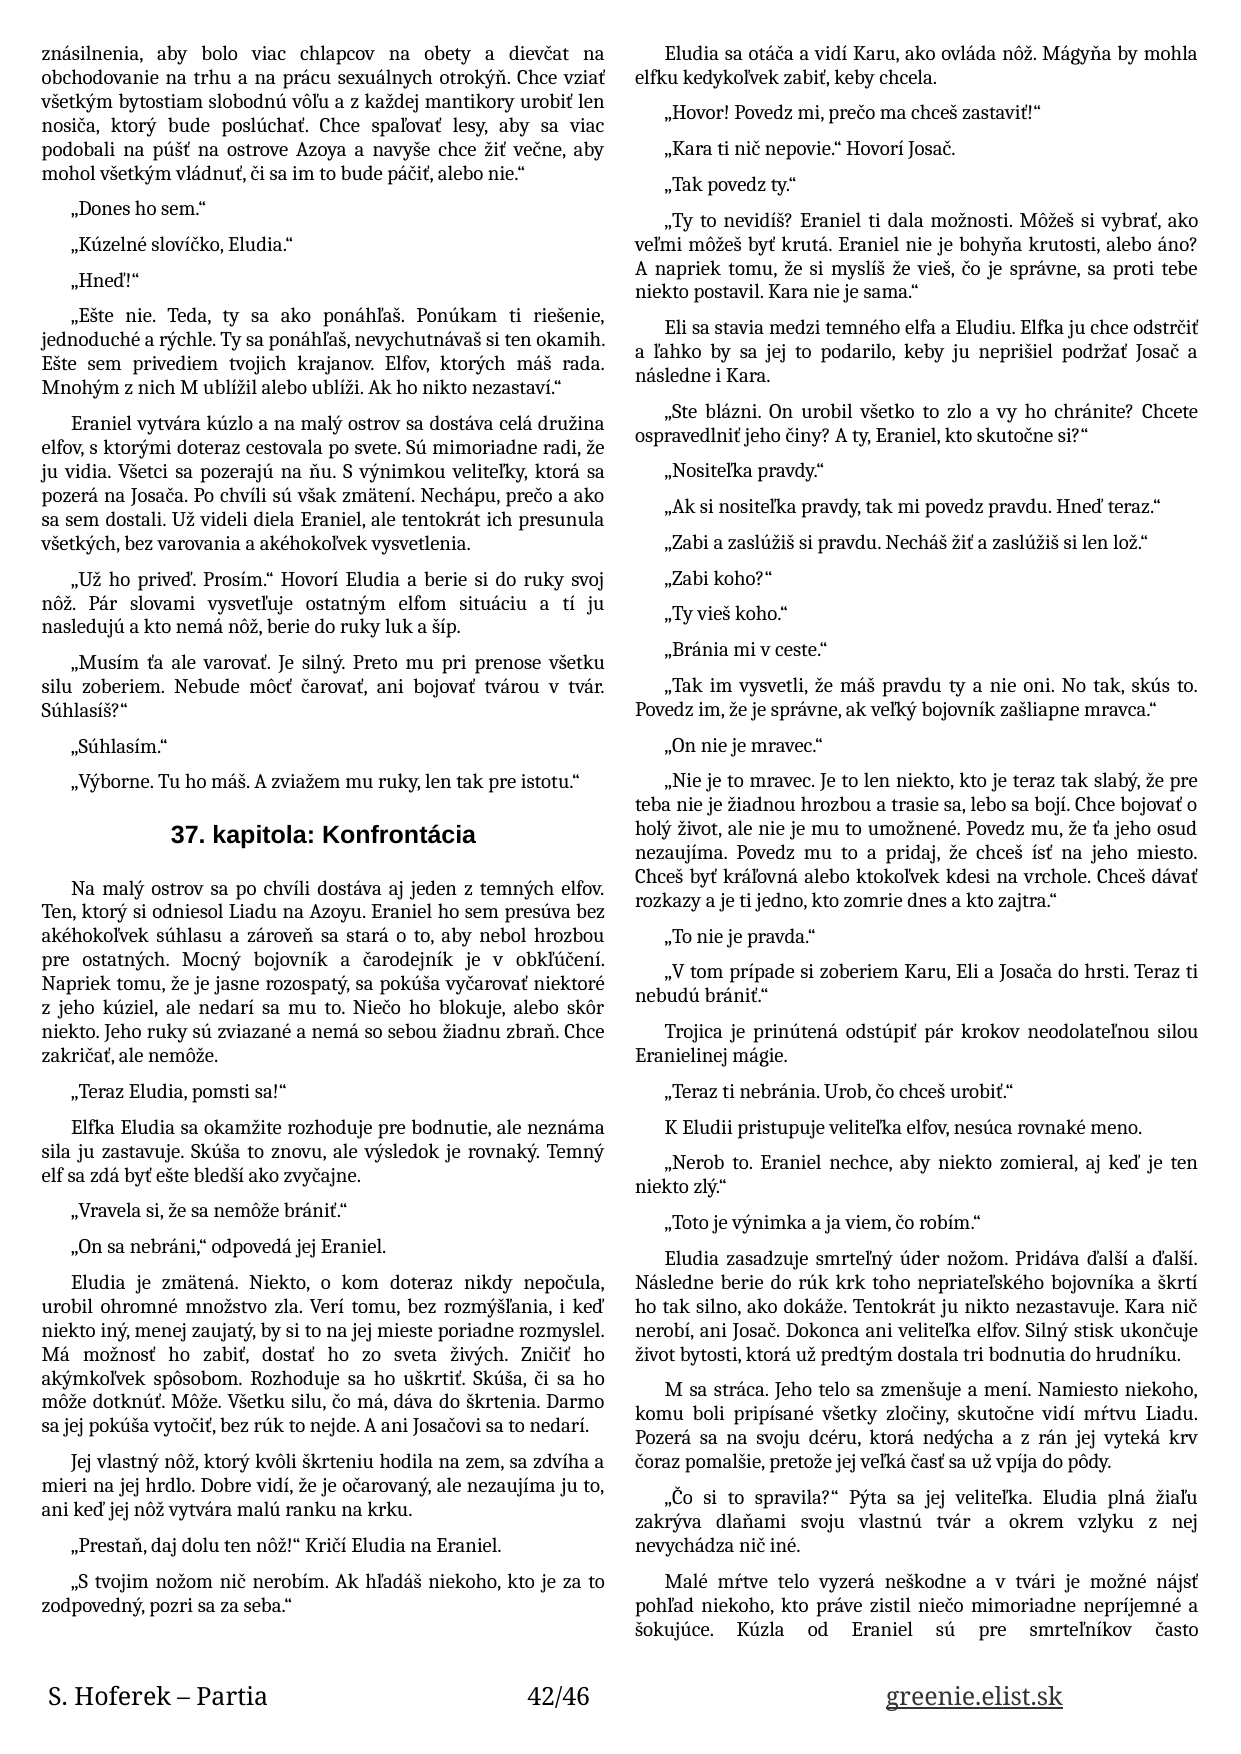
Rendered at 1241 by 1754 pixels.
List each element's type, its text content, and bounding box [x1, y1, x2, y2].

text znásilnenia, aby bolo viac chlapcov na obety a dievčat na obchodovanie na trhu a na prácu sexuálnych otrokýň. Chce vziať všetkým bytostiam slobodnú vôľu a z každej mantikory urobiť len nosiča, ktorý bude poslúchať. Chce spaľovať lesy, aby sa viac podobali na púšť na ostrove Azoya a navyše chce žiť večne, aby mohol všetkým vládnuť, či sa im to bude páčiť, alebo nie.“ [41, 41, 605, 185]
text „Vravela si, že sa nemôže brániť.“ [41, 1199, 605, 1223]
text „Ste blázni. On urobil všetko to zlo a vy ho chránite? Chcete ospravedlniť jeho činy? A ty, Eraniel, kto skutočne si?“ [635, 399, 1199, 447]
text „Kara ti nič nepovie.“ Hovorí Josač. [635, 137, 1199, 161]
text „To nie je pravda.“ [635, 924, 1199, 948]
text „On sa nebráni,“ odpovedá jej Eraniel. [41, 1235, 605, 1259]
text M sa stráca. Jeho telo sa zmenšuje a mení. Namiesto niekoho, komu boli pripísané všetky zločiny, skutočne vidí mŕtvu Liadu. Pozerá sa na svoju dcéru, ktorá nedýcha a z rán jej vyteká krv čoraz pomalšie, pretože jej veľká časť sa už vpíja do pôdy. [635, 1378, 1199, 1474]
text Na malý ostrov sa po chvíli dostáva aj jeden z temných elfov. Ten, ktorý si odniesol Liadu na Azoyu. Eraniel ho sem presúva bez akéhokoľvek súhlasu a zároveň sa stará o to, aby nebol hrozbou pre ostatných. Mocný bojovník a čarodejník je v obkľúčení. Napriek tomu, že je jasne rozospatý, sa pokúša vyčarovať niektoré z jeho kúziel, ale nedarí sa mu to. Niečo ho blokuje, alebo skôr niekto. Jeho ruky sú zviazané a nemá so sebou žiadnu zbraň. Chce zakričať, ale nemôže. [41, 876, 605, 1068]
text „Bránia mi v ceste.“ [635, 638, 1199, 662]
subtitle 37. kapitola: Konfrontácia [41, 821, 605, 849]
text „Tak im vysvetli, že máš pravdu ty a nie oni. No tak, skús to. Povedz im, že je správne, ak veľký bojovník zašliapne mravca.“ [635, 673, 1199, 721]
text Eludia zasadzuje smrteľný úder nožom. Pridáva ďalší a ďalší. Následne berie do rúk krk toho nepriateľského bojovníka a škrtí ho tak silno, ako dokáže. Tentokrát ju nikto nezastavuje. Kara nič nerobí, ani Josač. Dokonca ani veliteľka elfov. Silný stisk ukončuje život bytosti, ktorá už predtým dostala tri bodnutia do hrudníku. [635, 1246, 1199, 1366]
text Malé mŕtve telo vyzerá neškodne a v tvári je možné nájsť pohľad niekoho, kto práve zistil niečo mimoriadne nepríjemné a šokujúce. Kúzla od Eraniel sú pre smrteľníkov často [635, 1569, 1199, 1641]
text „Tak povedz ty.“ [635, 172, 1199, 196]
text „Už ho priveď. Prosím.“ Hovorí Eludia a berie si do ruky svoj nôž. Pár slovami vysvetľuje ostatným elfom situáciu a tí ju nasledujú a kto nemá nôž, berie do ruky luk a šíp. [41, 567, 605, 639]
text „Ak si nositeľka pravdy, tak mi povedz pravdu. Hneď teraz.“ [635, 495, 1199, 519]
text „Dones ho sem.“ [41, 197, 605, 221]
text „V tom prípade si zoberiem Karu, Eli a Josača do hrsti. Teraz ti nebudú brániť.“ [635, 960, 1199, 1008]
text „Zabi a zaslúžiš si pravdu. Necháš žiť a zaslúžiš si len lož.“ [635, 531, 1199, 554]
text „Toto je výnimka a ja viem, čo robím.“ [635, 1211, 1199, 1235]
text „Nositeľka pravdy.“ [635, 459, 1199, 483]
text „Prestaň, daj dolu ten nôž!“ Kričí Eludia na Eraniel. [41, 1533, 605, 1557]
text „Kúzelné slovíčko, Eludia.“ [41, 233, 605, 257]
text „Zabi koho?“ [635, 566, 1199, 590]
text Eli sa stavia medzi temného elfa a Eludiu. Elfka ju chce odstrčiť a ľahko by sa jej to podarilo, keby ju neprišiel podržať Josač a následne i Kara. [635, 316, 1199, 388]
text „Ty to nevidíš? Eraniel ti dala možnosti. Môžeš si vybrať, ako veľmi môžeš byť krutá. Eraniel nie je bohyňa krutosti, alebo áno? A napriek tomu, že si myslíš že vieš, čo je správne, sa proti tebe niekto postavil. Kara nie je sama.“ [635, 208, 1199, 304]
text „Hovor! Povedz mi, prečo ma chceš zastaviť!“ [635, 101, 1199, 125]
text „Nerob to. Eraniel nechce, aby niekto zomieral, aj keď je ten niekto zlý.“ [635, 1151, 1199, 1199]
text Eraniel vytvára kúzlo a na malý ostrov sa dostáva celá družina elfov, s ktorými doteraz cestovala po svete. Sú mimoriadne radi, že ju vidia. Všetci sa pozerajú na ňu. S výnimkou veliteľky, ktorá sa pozerá na Josača. Po chvíli sú však zmätení. Nechápu, prečo a ako sa sem dostali. Už videli diela Eraniel, ale tentokrát ich presunula všetkých, bez varovania a akéhokoľvek vysvetlenia. [41, 412, 605, 555]
text „Ešte nie. Teda, ty sa ako ponáhľaš. Ponúkam ti riešenie, jednoduché a rýchle. Ty sa ponáhľaš, nevychutnávaš si ten okamih. Ešte sem privediem tvojich krajanov. Elfov, ktorých máš rada. Mnohým z nich M ublížil alebo ublíži. Ak ho nikto nezastaví.“ [41, 304, 605, 400]
text „Ty vieš koho.“ [635, 602, 1199, 626]
text Jej vlastný nôž, ktorý kvôli škrteniu hodila na zem, sa zdvíha a mieri na jej hrdlo. Dobre vidí, že je očarovaný, ale nezaujíma ju to, ani keď jej nôž vytvára malú ranku na krku. [41, 1450, 605, 1522]
text Trojica je prinútená odstúpiť pár krokov neodolateľnou silou Eranielinej mágie. [635, 1020, 1199, 1068]
text „Čo si to spravila?“ Pýta sa jej veliteľka. Eludia plná žiaľu zakrýva dlaňami svoju vlastnú tvár a okrem vzlyku z nej nevychádza nič iné. [635, 1486, 1199, 1557]
text Eludia je zmätená. Niekto, o kom doteraz nikdy nepočula, urobil ohromné množstvo zla. Verí tomu, bez rozmýšľania, i keď niekto iný, menej zaujatý, by si to na jej mieste poriadne rozmyslel. Má možnosť ho zabiť, dostať ho zo sveta živých. Zničiť ho akýmkoľvek spôsobom. Rozhoduje sa ho uškrtiť. Skúša, či sa ho môže dotknúť. Môže. Všetku silu, čo má, dáva do škrtenia. Darmo sa jej pokúša vytočiť, bez rúk to nejde. A ani Josačovi sa to nedarí. [41, 1270, 605, 1438]
text K Eludii pristupuje veliteľka elfov, nesúca rovnaké meno. [635, 1115, 1199, 1139]
text „Súhlasím.“ [41, 734, 605, 758]
text „Musím ťa ale varovať. Je silný. Preto mu pri prenose všetku silu zoberiem. Nebude môcť čarovať, ani bojovať tvárou v tvár. Súhlasíš?“ [41, 651, 605, 723]
text „Teraz Eludia, pomsti sa!“ [41, 1079, 605, 1103]
text „Teraz ti nebránia. Urob, čo chceš urobiť.“ [635, 1079, 1199, 1103]
text Eludia sa otáča a vidí Karu, ako ovláda nôž. Mágyňa by mohla elfku kedykoľvek zabiť, keby chcela. [635, 41, 1199, 89]
text Elfka Eludia sa okamžite rozhoduje pre bodnutie, ale neznáma sila ju zastavuje. Skúša to znovu, ale výsledok je rovnaký. Temný elf sa zdá byť ešte bledší ako zvyčajne. [41, 1115, 605, 1187]
text „Hneď!“ [41, 268, 605, 292]
text „On nie je mravec.“ [635, 733, 1199, 757]
text „S tvojim nožom nič nerobím. Ak hľadáš niekoho, kto je za to zodpovedný, pozri sa za seba.“ [41, 1569, 605, 1617]
text „Nie je to mravec. Je to len niekto, kto je teraz tak slabý, že pre teba nie je žiadnou hrozbou a trasie sa, lebo sa bojí. Chce bojovať o holý život, ale nie je mu to umožnené. Povedz mu, že ťa jeho osud nezaujíma. Povedz mu to a pridaj, že chceš ísť na jeho miesto. Chceš byť kráľovná alebo ktokoľvek kdesi na vrchole. Chceš dávať rozkazy a je ti jedno, kto zomrie dnes a kto zajtra.“ [635, 769, 1199, 913]
text „Výborne. Tu ho máš. A zviažem mu ruky, len tak pre istotu.“ [41, 770, 605, 794]
